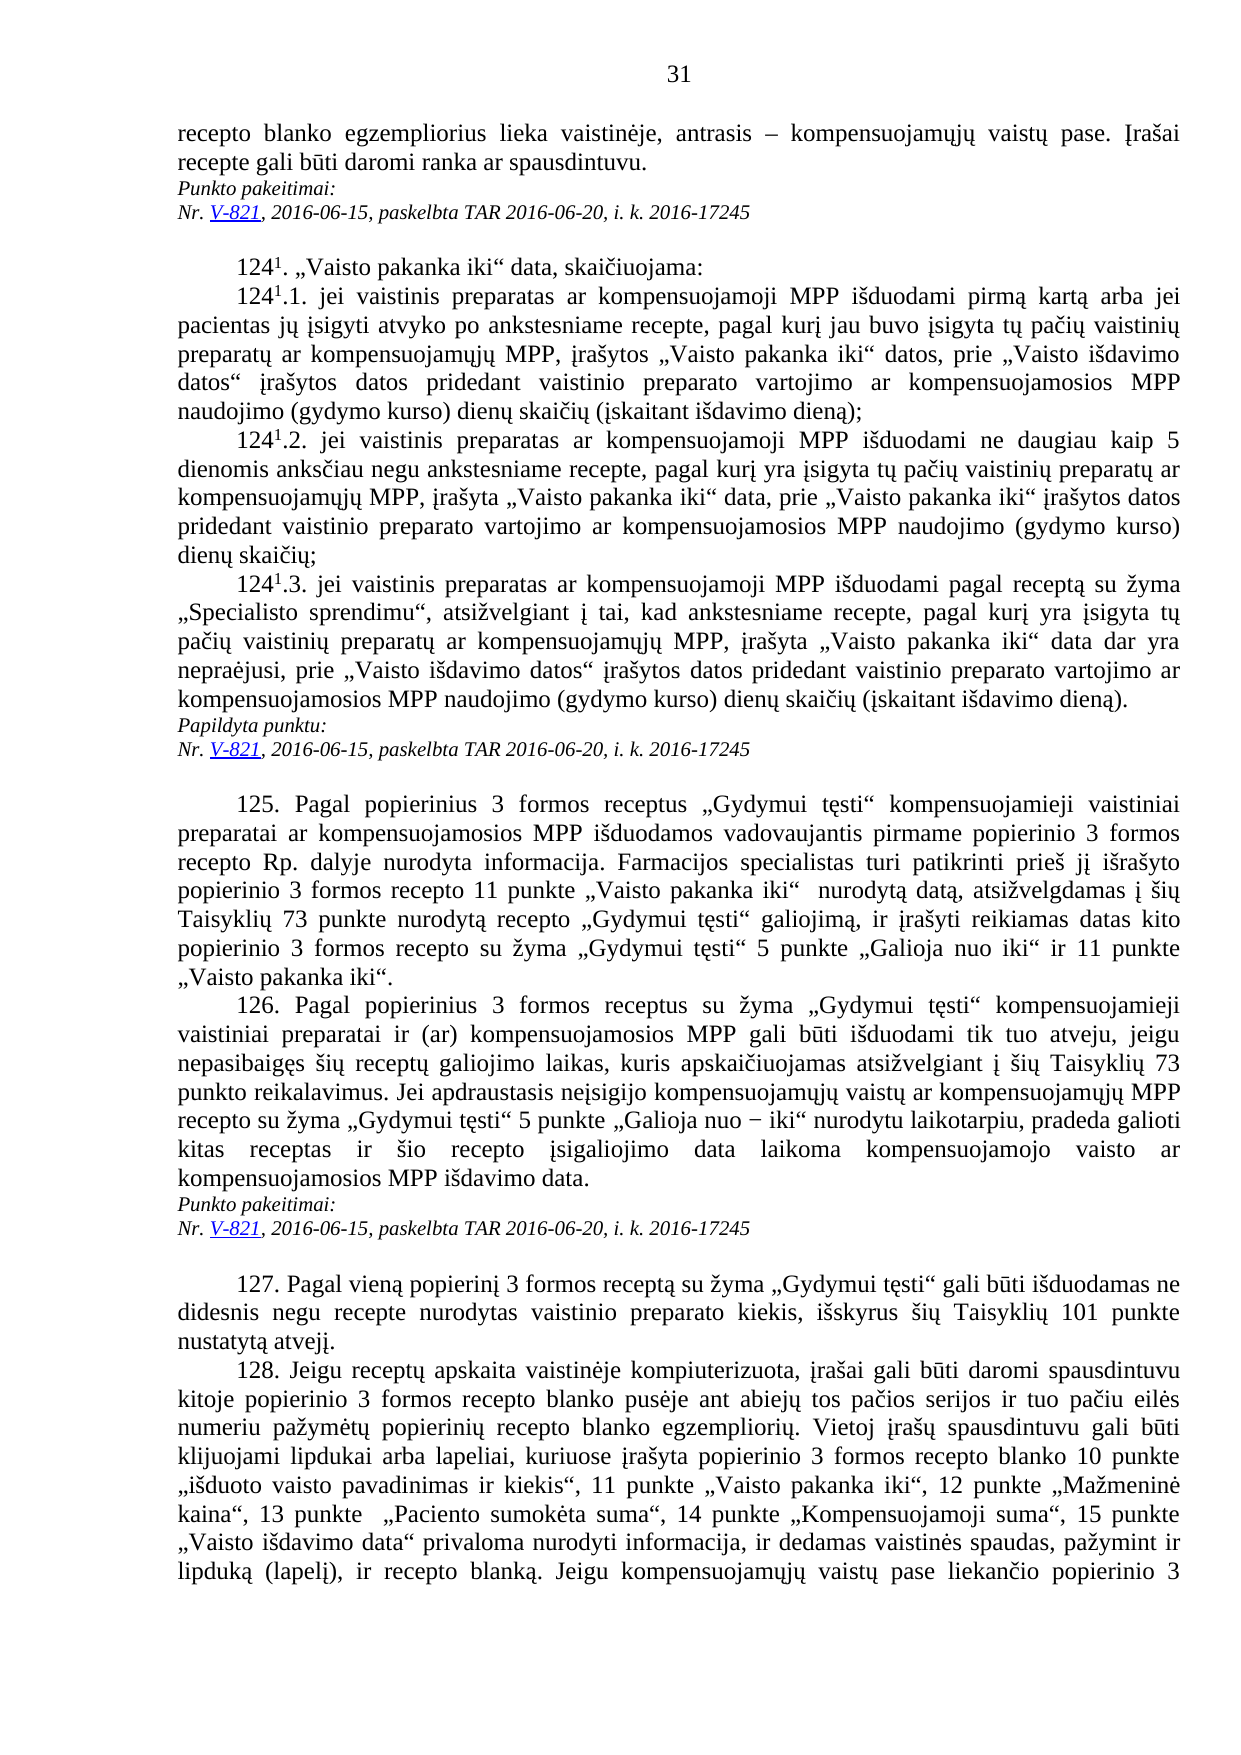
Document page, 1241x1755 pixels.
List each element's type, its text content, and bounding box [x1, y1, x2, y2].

text 1241.3. jei vaistinis preparatas ar kompensuojamoji MPP išduodami pagal receptą su žyma „Specialisto sprendimu“, atsižvelgiant į tai, kad ankstesniame recepte, pagal kurį yra įsigyta tų pačių vaistinių preparatų ar kompensuojamųjų MPP, įrašyta „Vaisto pakanka iki“ data dar yra nepraėjusi, prie „Vaisto išdavimo datos“ įrašytos datos pridedant vaistinio preparato vartojimo ar kompensuojamosios MPP naudojimo (gydymo kurso) dienų skaičių (įskaitant išdavimo dieną). [177, 569, 1181, 712]
text 127. Pagal vieną popierinį 3 formos receptą su žyma „Gydymui tęsti“ gali būti išduodamas ne didesnis negu recepte nurodytas vaistinio preparato kiekis, išskyrus šių Taisyklių 101 punkte nustatytą atvejį. [177, 1269, 1181, 1355]
text Punkto pakeitimai: [177, 176, 1181, 200]
text Nr. V-821, 2016-06-15, paskelbta TAR 2016-06-20, i. k. 2016-17245 [177, 737, 1181, 761]
text Papildyta punktu: [177, 712, 1181, 737]
text 126. Pagal popierinius 3 formos receptus su žyma „Gydymui tęsti“ kompensuojamieji vaistiniai preparatai ir (ar) kompensuojamosios MPP gali būti išduodami tik tuo atveju, jeigu nepasibaigęs šių receptų galiojimo laikas, kuris apskaičiuojamas atsižvelgiant į šių Taisyklių 73 punkto reikalavimus. Jei apdraustasis neįsigijo kompensuojamųjų vaistų ar kompensuojamųjų MPP recepto su žyma „Gydymui tęsti“ 5 punkte „Galioja nuo − iki“ nurodytu laikotarpiu, pradeda galioti kitas receptas ir šio recepto įsigaliojimo data laikoma kompensuojamojo vaisto ar kompensuojamosios MPP išdavimo data. [177, 991, 1181, 1192]
text Nr. V-821, 2016-06-15, paskelbta TAR 2016-06-20, i. k. 2016-17245 [177, 200, 1181, 224]
text Punkto pakeitimai: [177, 1192, 1181, 1216]
text recepto blanko egzempliorius lieka vaistinėje, antrasis – kompensuojamųjų vaistų pase. Įrašai recepte gali būti daromi ranka ar spausdintuvu. [177, 118, 1181, 176]
text 1241.2. jei vaistinis preparatas ar kompensuojamoji MPP išduodami ne daugiau kaip 5 dienomis anksčiau negu ankstesniame recepte, pagal kurį yra įsigyta tų pačių vaistinių preparatų ar kompensuojamųjų MPP, įrašyta „Vaisto pakanka iki“ data, prie „Vaisto pakanka iki“ įrašytos datos pridedant vaistinio preparato vartojimo ar kompensuojamosios MPP naudojimo (gydymo kurso) dienų skaičių; [177, 425, 1181, 569]
text 1241.1. jei vaistinis preparatas ar kompensuojamoji MPP išduodami pirmą kartą arba jei pacientas jų įsigyti atvyko po ankstesniame recepte, pagal kurį jau buvo įsigyta tų pačių vaistinių preparatų ar kompensuojamųjų MPP, įrašytos „Vaisto pakanka iki“ datos, prie „Vaisto išdavimo datos“ įrašytos datos pridedant vaistinio preparato vartojimo ar kompensuojamosios MPP naudojimo (gydymo kurso) dienų skaičių (įskaitant išdavimo dieną); [177, 281, 1181, 425]
text 1241. „Vaisto pakanka iki“ data, skaičiuojama: [177, 252, 1181, 281]
text 128. Jeigu receptų apskaita vaistinėje kompiuterizuota, įrašai gali būti daromi spausdintuvu kitoje popierinio 3 formos recepto blanko pusėje ant abiejų tos pačios serijos ir tuo pačiu eilės numeriu pažymėtų popierinių recepto blanko egzempliorių. Vietoj įrašų spausdintuvu gali būti klijuojami lipdukai arba lapeliai, kuriuose įrašyta popierinio 3 formos recepto blanko 10 punkte „išduoto vaisto pavadinimas ir kiekis“, 11 punkte „Vaisto pakanka iki“, 12 punkte „Mažmeninė kaina“, 13 punkte „Paciento sumokėta suma“, 14 punkte „Kompensuojamoji suma“, 15 punkte „Vaisto išdavimo data“ privaloma nurodyti informacija, ir dedamas vaistinės spaudas, pažymint ir lipduką (lapelį), ir recepto blanką. Jeigu kompensuojamųjų vaistų pase liekančio popierinio 3 [177, 1355, 1181, 1585]
text 125. Pagal popierinius 3 formos receptus „Gydymui tęsti“ kompensuojamieji vaistiniai preparatai ar kompensuojamosios MPP išduodamos vadovaujantis pirmame popierinio 3 formos recepto Rp. dalyje nurodyta informacija. Farmacijos specialistas turi patikrinti prieš jį išrašyto popierinio 3 formos recepto 11 punkte „Vaisto pakanka iki“ nurodytą datą, atsižvelgdamas į šių Taisyklių 73 punkte nurodytą recepto „Gydymui tęsti“ galiojimą, ir įrašyti reikiamas datas kito popierinio 3 formos recepto su žyma „Gydymui tęsti“ 5 punkte „Galioja nuo iki“ ir 11 punkte „Vaisto pakanka iki“. [177, 789, 1181, 991]
text Nr. V-821, 2016-06-15, paskelbta TAR 2016-06-20, i. k. 2016-17245 [177, 1216, 1181, 1240]
